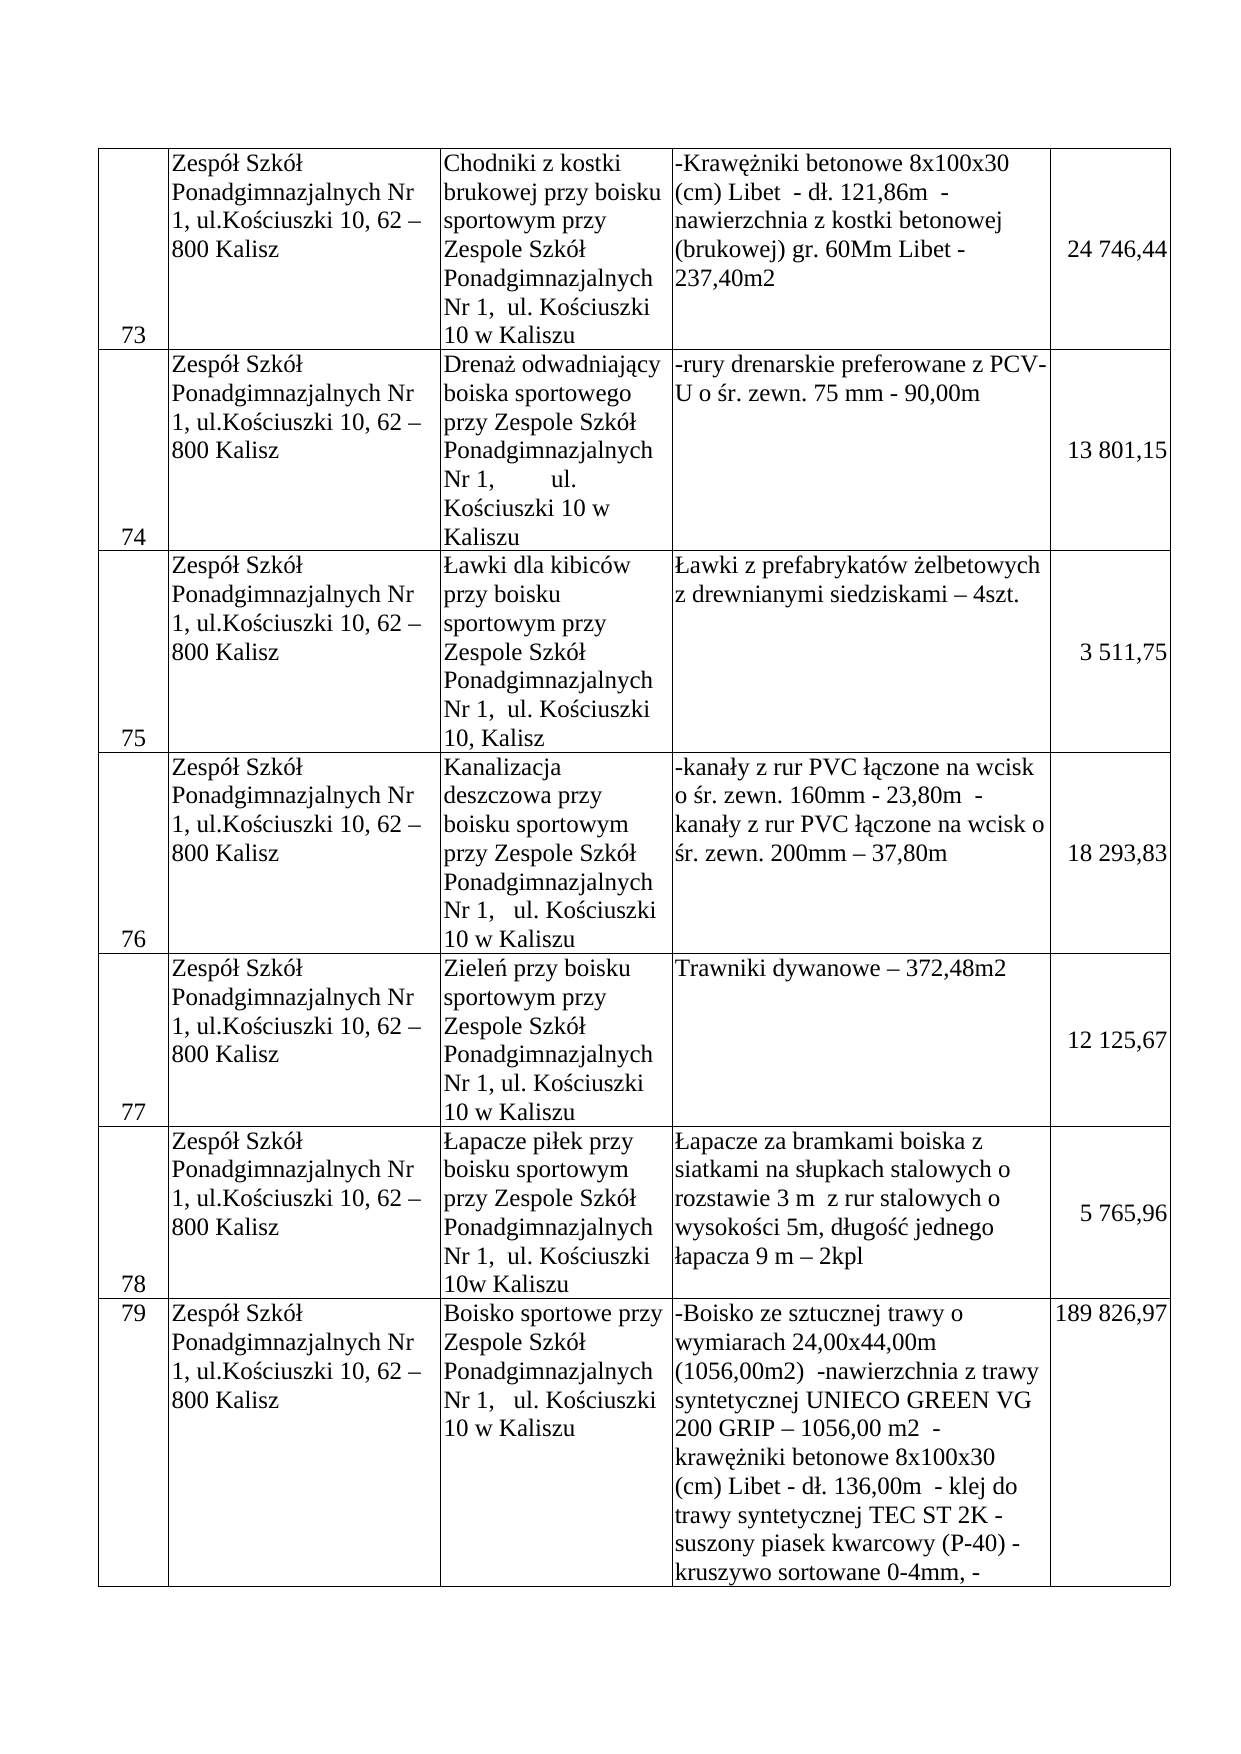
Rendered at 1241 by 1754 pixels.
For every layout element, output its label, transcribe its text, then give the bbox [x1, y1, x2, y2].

table_cell Zespół Szkół Ponadgimnazjalnych Nr 1, ul.Kościuszki 10, 62 – 800 Kalisz [169, 1127, 440, 1298]
table_cell 24 746,44 [1051, 149, 1170, 349]
table_cell Łapacze za bramkami boiska z siatkami na słupkach stalowych o rozstawie 3 m z rur stalowych o wysokości 5m, długość jednego łapacza 9 m – 2kpl [673, 1127, 1050, 1298]
table_cell 18 293,83 [1051, 753, 1170, 953]
table_cell Chodniki z kostki brukowej przy boisku sportowym przy Zespole Szkół Ponadgimnazjalnych Nr 1, ul. Kościuszki 10 w Kaliszu [441, 149, 672, 349]
table_cell 79 [99, 1299, 168, 1586]
table_cell 5 765,96 [1051, 1127, 1170, 1298]
table_cell 3 511,75 [1051, 551, 1170, 752]
table_cell Zespół Szkół Ponadgimnazjalnych Nr 1, ul.Kościuszki 10, 62 – 800 Kalisz [169, 149, 440, 349]
table_cell 13 801,15 [1051, 350, 1170, 550]
table_cell -rury drenarskie preferowane z PCV-U o śr. zewn. 75 mm - 90,00m [673, 350, 1050, 550]
table_cell Kanalizacja deszczowa przy boisku sportowym przy Zespole Szkół Ponadgimnazjalnych Nr 1, ul. Kościuszki 10 w Kaliszu [441, 753, 672, 953]
table_cell 73 [99, 149, 168, 349]
table_cell -kanały z rur PVC łączone na wcisk o śr. zewn. 160mm - 23,80m -kanały z rur PVC łączone na wcisk o śr. zewn. 200mm – 37,80m [673, 753, 1050, 953]
table_cell Drenaż odwadniający boiska sportowego przy Zespole Szkół Ponadgimnazjalnych Nr 1, ul. Kościuszki 10 w Kaliszu [441, 350, 672, 550]
table_cell 77 [99, 954, 168, 1126]
table_cell Łapacze piłek przy boisku sportowym przy Zespole Szkół Ponadgimnazjalnych Nr 1, ul. Kościuszki 10w Kaliszu [441, 1127, 672, 1298]
table_cell -Boisko ze sztucznej trawy o wymiarach 24,00x44,00m (1056,00m2) -nawierzchnia z trawy syntetycznej UNIECO GREEN VG 200 GRIP – 1056,00 m2 -krawężniki betonowe 8x100x30 (cm) Libet - dł. 136,00m - klej do trawy syntetycznej TEC ST 2K - suszony piasek kwarcowy (P-40) - kruszywo sortowane 0-4mm, [673, 1299, 1050, 1586]
table_cell Zespół Szkół Ponadgimnazjalnych Nr 1, ul.Kościuszki 10, 62 – 800 Kalisz [169, 753, 440, 953]
table_cell 78 [99, 1127, 168, 1298]
table_cell Zespół Szkół Ponadgimnazjalnych Nr 1, ul.Kościuszki 10, 62 – 800 Kalisz [169, 954, 440, 1126]
table_cell Ławki dla kibiców przy boisku sportowym przy Zespole Szkół Ponadgimnazjalnych Nr 1, ul. Kościuszki 10, Kalisz [441, 551, 672, 752]
table_cell Zespół Szkół Ponadgimnazjalnych Nr 1, ul.Kościuszki 10, 62 – 800 Kalisz [169, 1299, 440, 1586]
table_cell Zieleń przy boisku sportowym przy Zespole Szkół Ponadgimnazjalnych Nr 1, ul. Kościuszki 10 w Kaliszu [441, 954, 672, 1126]
table_cell -Krawężniki betonowe 8x100x30 (cm) Libet - dł. 121,86m -nawierzchnia z kostki betonowej (brukowej) gr. 60Mm Libet -237,40m2 [673, 149, 1050, 349]
table_cell Trawniki dywanowe – 372,48m2 [673, 954, 1050, 1126]
table_cell 12 125,67 [1051, 954, 1170, 1126]
table_cell 75 [99, 551, 168, 752]
table_cell Boisko sportowe przy Zespole Szkół Ponadgimnazjalnych Nr 1, ul. Kościuszki 10 w Kaliszu [441, 1299, 672, 1586]
table_cell Zespół Szkół Ponadgimnazjalnych Nr 1, ul.Kościuszki 10, 62 – 800 Kalisz [169, 551, 440, 752]
table_cell Ławki z prefabrykatów żelbetowych z drewnianymi siedziskami – 4szt. [673, 551, 1050, 752]
table_cell 189 826,97 [1051, 1299, 1170, 1586]
table_cell 76 [99, 753, 168, 953]
table_cell Zespół Szkół Ponadgimnazjalnych Nr 1, ul.Kościuszki 10, 62 – 800 Kalisz [169, 350, 440, 550]
table_cell 74 [99, 350, 168, 550]
